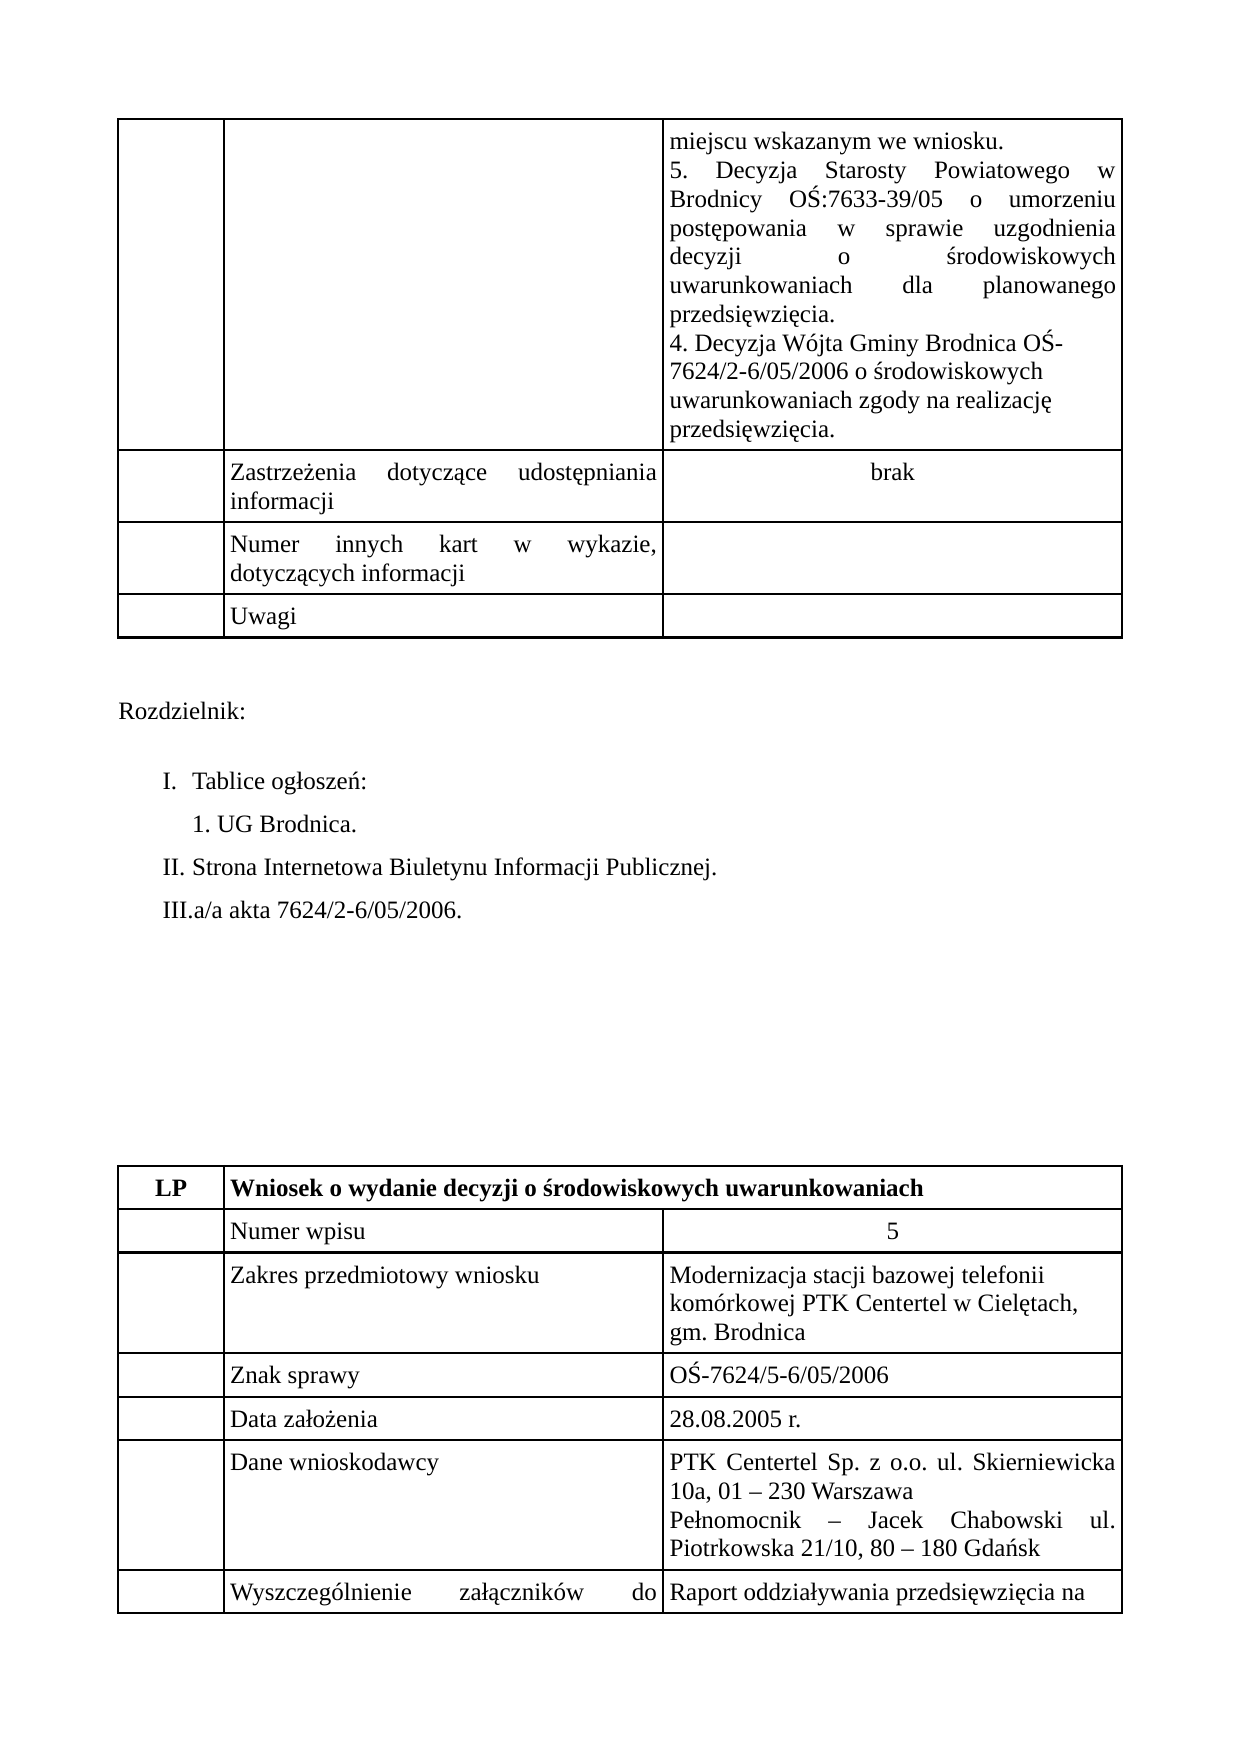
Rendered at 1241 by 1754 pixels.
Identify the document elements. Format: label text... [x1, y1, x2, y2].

table_cell Dane wnioskodawcy [225, 1441, 662, 1568]
table_cell OŚ-7624/5-6/05/2006 [664, 1354, 1121, 1396]
table_cell [119, 1210, 223, 1251]
table_cell Znak sprawy [225, 1354, 662, 1396]
table_cell 5 [664, 1210, 1121, 1251]
table_cell Zakres przedmiotowy wniosku [225, 1254, 662, 1352]
table_cell [119, 523, 223, 593]
table_cell [119, 451, 223, 521]
table_cell [119, 1254, 223, 1352]
table_cell [119, 595, 223, 636]
table_cell [119, 1354, 223, 1396]
table_cell Data założenia [225, 1398, 662, 1439]
table_cell [119, 1398, 223, 1439]
table_cell [664, 595, 1121, 636]
list Tablice ogłoszeń: [162, 766, 1122, 795]
table_cell Modernizacja stacji bazowej telefonii komórkowej PTK Centertel w Cielętach, gm. Brodnica [664, 1254, 1121, 1352]
table_cell brak [664, 451, 1121, 521]
table_cell [119, 1441, 223, 1568]
table_cell [119, 1571, 223, 1612]
table_cell Uwagi [225, 595, 662, 636]
table_cell PTK Centertel Sp. z o.o. ul. Skierniewicka 10a, 01 – 230 Warszawa Pełnomocnik – Jacek Chabowski ul. Piotrkowska 21/10, 80 – 180 Gdańsk [664, 1441, 1121, 1568]
table_cell Wyszczególnienie załączników do [225, 1571, 662, 1612]
table_cell miejscu wskazanym we wniosku. 5. Decyzja Starosty Powiatowego w Brodnicy OŚ:7633-39/05 o umorzeniu postępowania w sprawie uzgodnienia decyzji o środowiskowych uwarunkowaniach dla planowanego przedsięwzięcia. 4. Decyzja Wójta Gminy Brodnica OŚ-7624/2-6/05/2006 o środowiskowych uwarunkowaniach zgody na realizację przedsięwzięcia. [664, 120, 1121, 449]
table_cell [119, 120, 223, 449]
table_cell Numer innych kart w wykazie, dotyczących informacji [225, 523, 662, 593]
list 1. UG Brodnica. [162, 809, 1122, 838]
table_cell Numer wpisu [225, 1210, 662, 1251]
table_header LP [119, 1167, 223, 1208]
list a/a akta 7624/2-6/05/2006. [162, 895, 1122, 924]
table_cell 28.08.2005 r. [664, 1398, 1121, 1439]
table_cell [225, 120, 662, 449]
table_cell [664, 523, 1121, 593]
table_cell Raport oddziaływania przedsięwzięcia na [664, 1571, 1121, 1612]
table_header Wniosek o wydanie decyzji o środowiskowych uwarunkowaniach [225, 1167, 1121, 1208]
list Strona Internetowa Biuletynu Informacji Publicznej. [162, 852, 1122, 881]
table_cell Zastrzeżenia dotyczące udostępniania informacji [225, 451, 662, 521]
text Rozdzielnik: [118, 696, 1122, 725]
